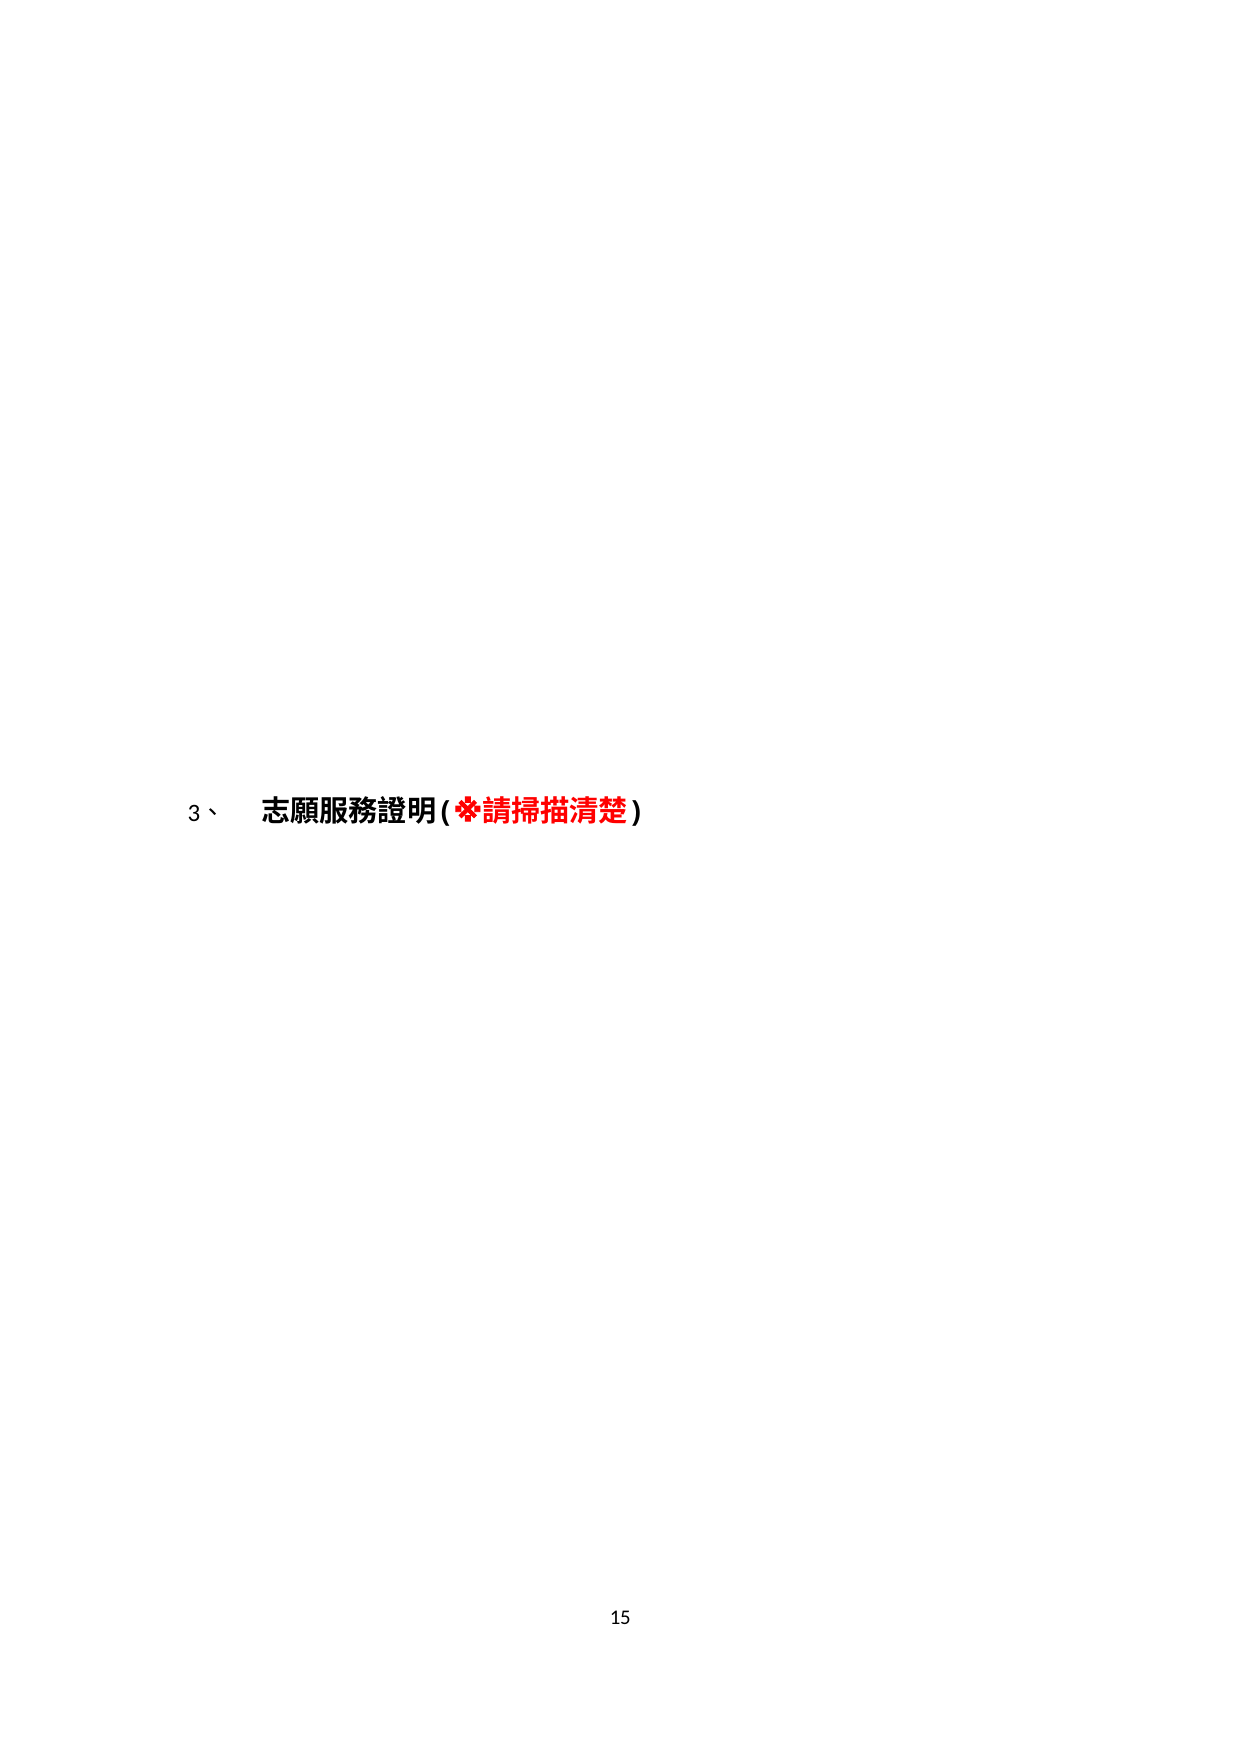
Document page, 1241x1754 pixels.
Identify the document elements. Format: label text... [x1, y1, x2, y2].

list 志願服務證明(請掃描清楚) [187, 784, 1053, 829]
